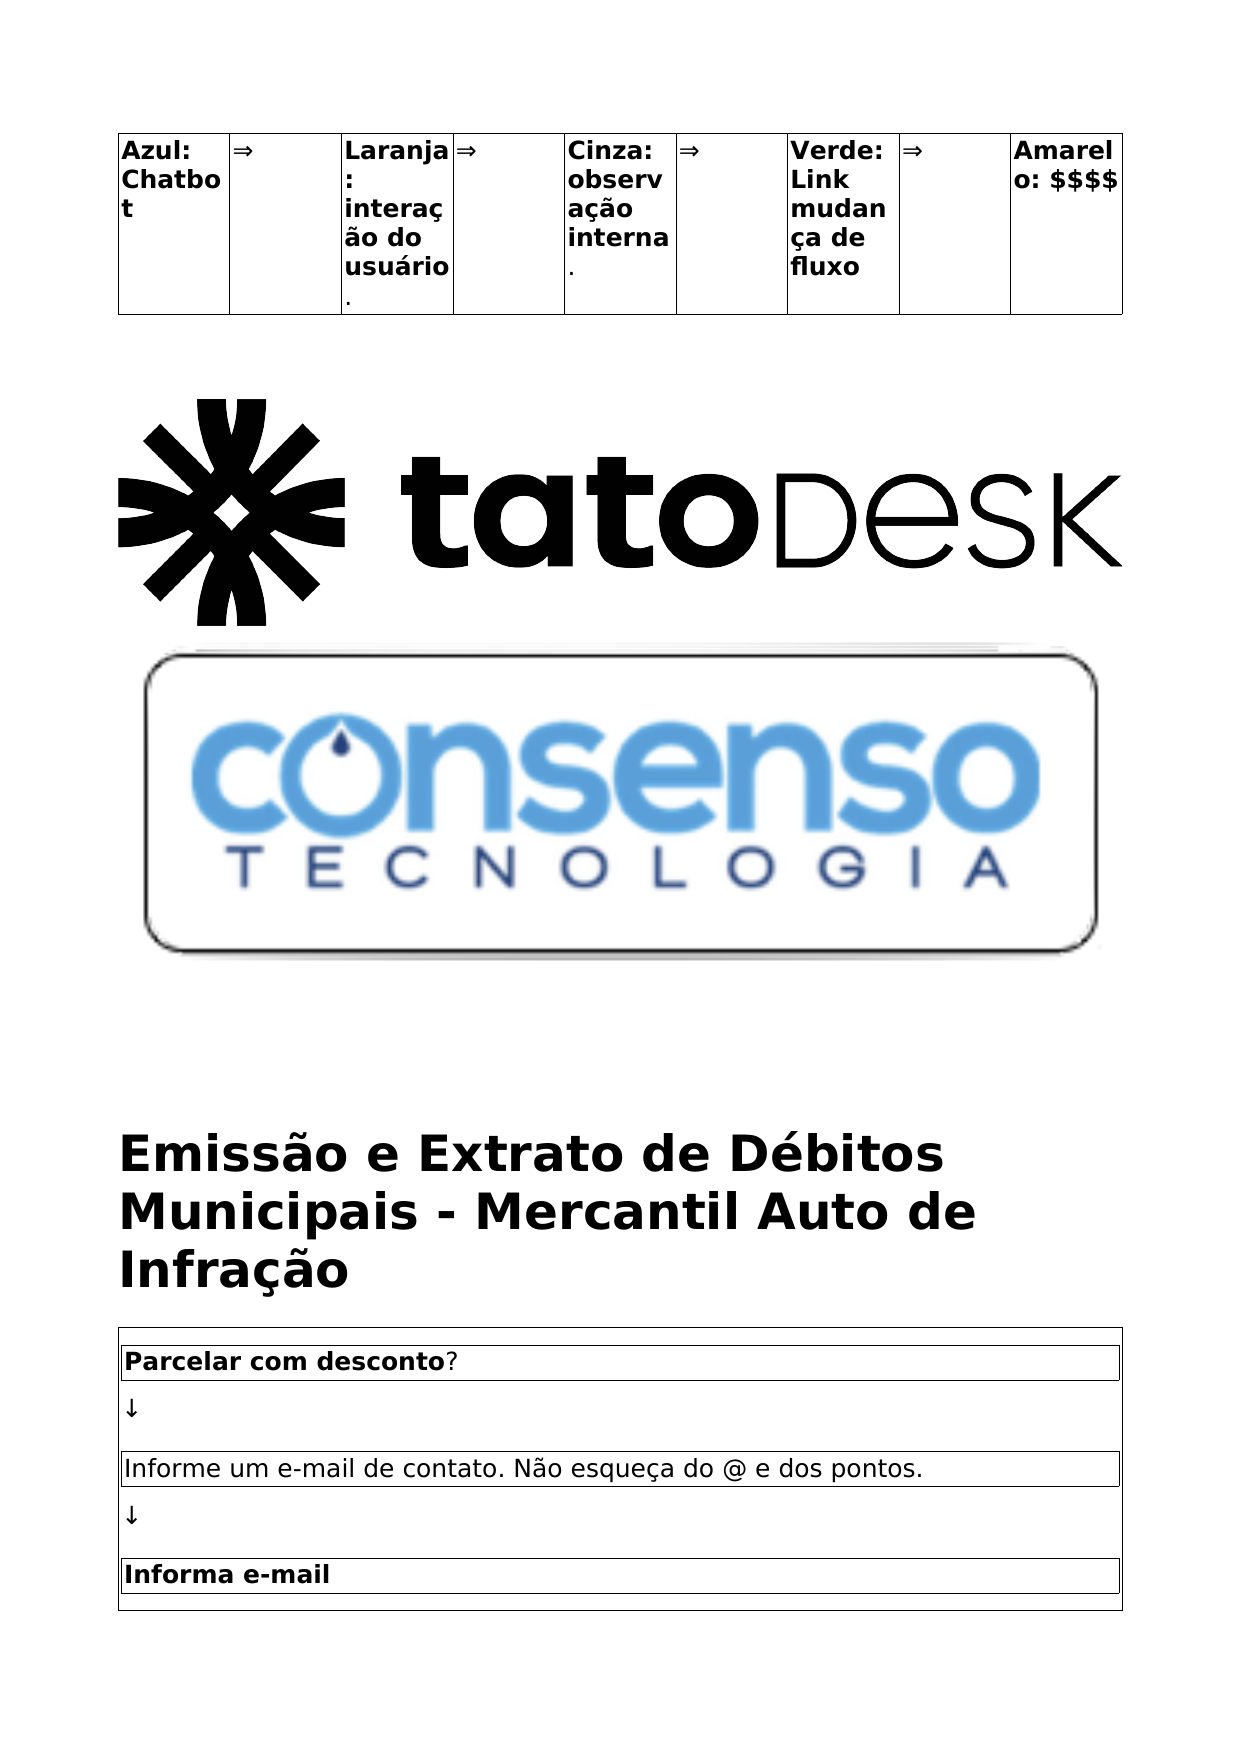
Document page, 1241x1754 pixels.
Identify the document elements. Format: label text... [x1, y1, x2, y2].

table_header ⇒ [454, 134, 564, 314]
table_header ⇒ [677, 134, 787, 314]
table_header Parcelar com desconto? [122, 1346, 1119, 1380]
table_header Azul: Chatbot [119, 134, 229, 314]
table_header ⇒ [900, 134, 1010, 314]
table_header ↓ ↓ [119, 1328, 1122, 1610]
table_header Laranja: interação do usuário. [342, 134, 453, 314]
table_header Informa e-mail [122, 1559, 1119, 1593]
table_header ⇒ [230, 134, 341, 314]
table_header Amarelo: $$$$ [1011, 134, 1122, 314]
subtitle Emissão e Extrato de Débitos Municipais - Mercantil Auto de Infração [118, 1125, 1122, 1299]
picture [118, 399, 1123, 626]
table_header Informe um e-mail de contato. Não esqueça do @ e dos pontos. [122, 1452, 1119, 1486]
table_header Cinza: observação interna. [565, 134, 676, 314]
picture [118, 638, 1123, 988]
table_header Verde: Link mudança de fluxo [788, 134, 899, 314]
